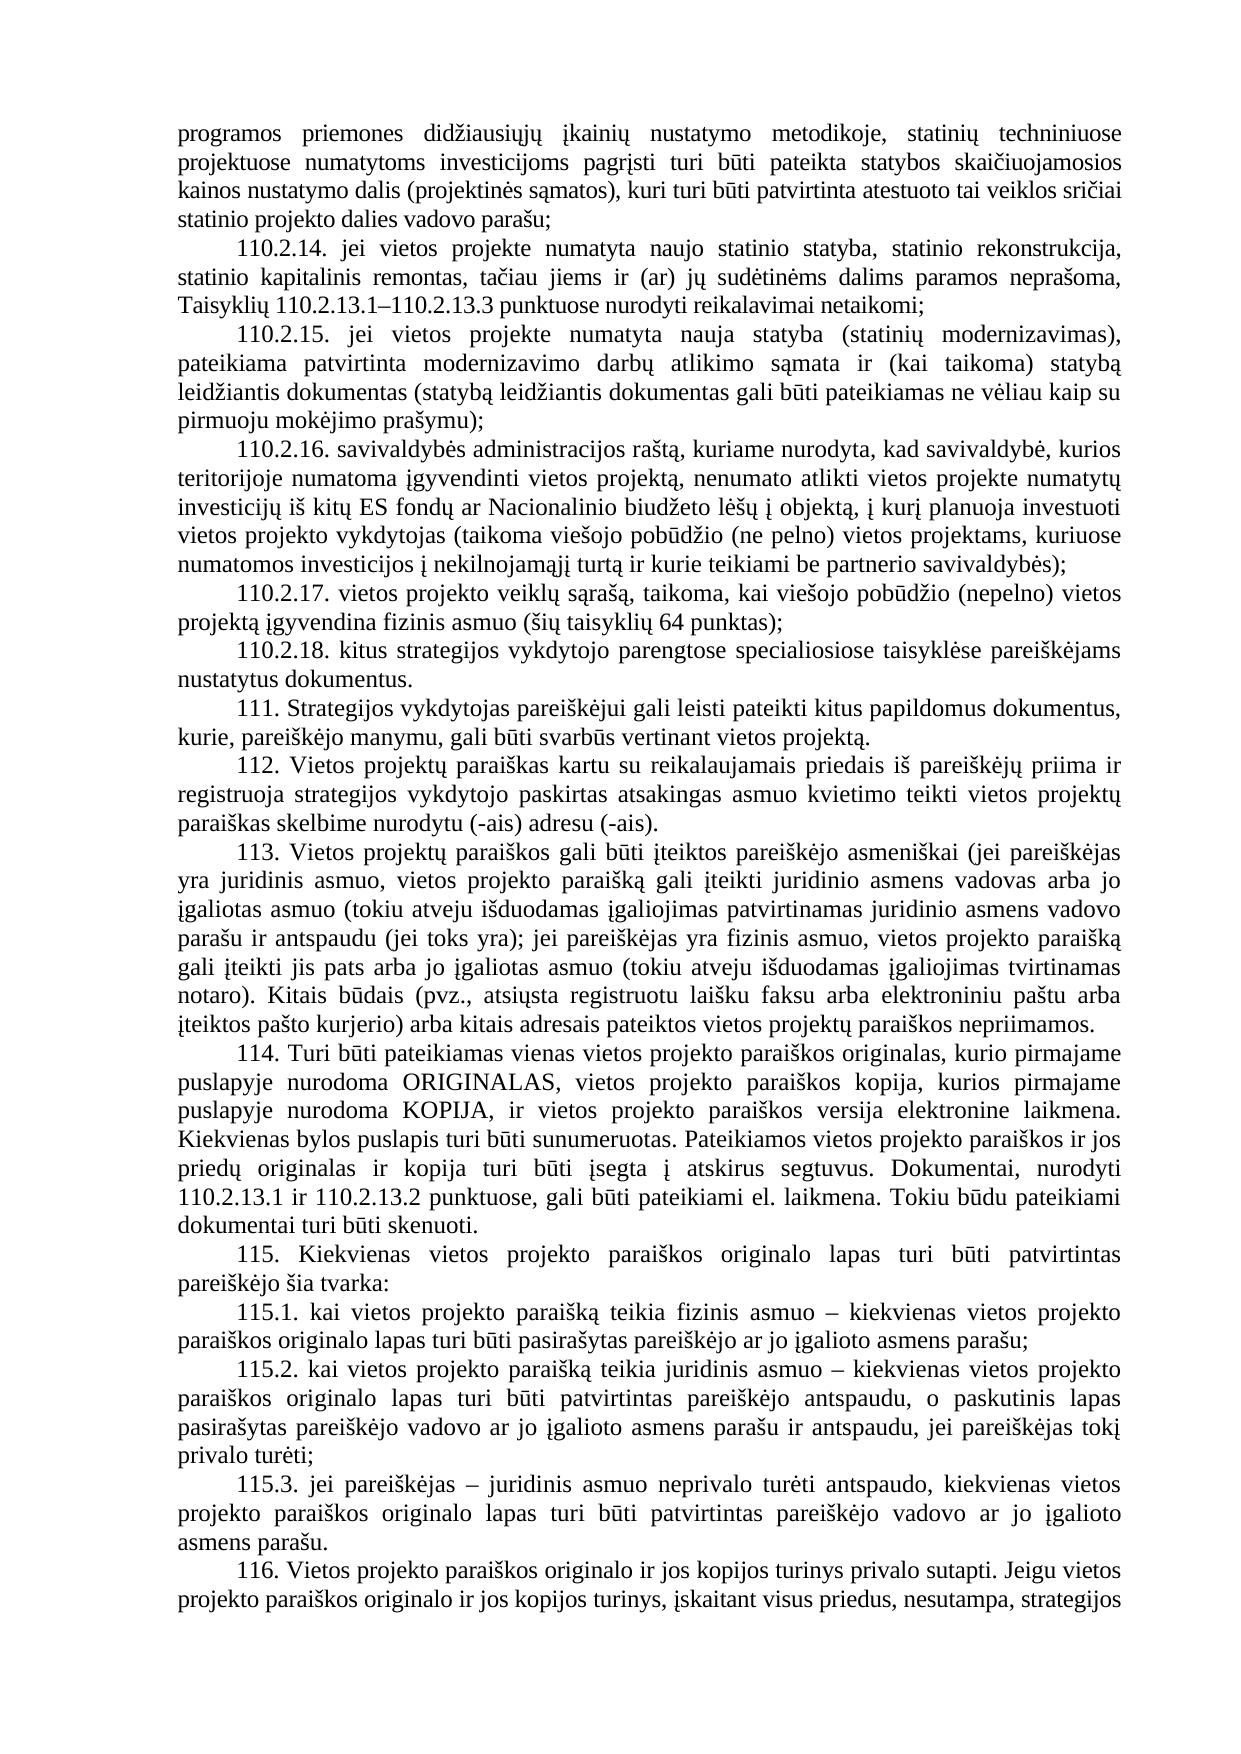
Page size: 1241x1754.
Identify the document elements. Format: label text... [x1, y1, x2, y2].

text 111. Strategijos vykdytojas pareiškėjui gali leisti pateikti kitus papildomus dokumentus, kurie, pareiškėjo manymu, gali būti svarbūs vertinant vietos projektą. [177, 693, 1122, 751]
text 115.2. kai vietos projekto paraišką teikia juridinis asmuo – kiekvienas vietos projekto paraiškos originalo lapas turi būti patvirtintas pareiškėjo antspaudu, o paskutinis lapas pasirašytas pareiškėjo vadovo ar jo įgalioto asmens parašu ir antspaudu, jei pareiškėjas tokį privalo turėti; [177, 1354, 1122, 1469]
text 115.1. kai vietos projekto paraišką teikia fizinis asmuo – kiekvienas vietos projekto paraiškos originalo lapas turi būti pasirašytas pareiškėjo ar jo įgalioto asmens parašu; [177, 1297, 1122, 1354]
text 116. Vietos projekto paraiškos originalo ir jos kopijos turinys privalo sutapti. Jeigu vietos projekto paraiškos originalo ir jos kopijos turinys, įskaitant visus priedus, nesutampa, strategijos [177, 1556, 1122, 1613]
text 110.2.18. kitus strategijos vykdytojo parengtose specialiosiose taisyklėse pareiškėjams nustatytus dokumentus. [177, 636, 1122, 693]
text 110.2.16. savivaldybės administracijos raštą, kuriame nurodyta, kad savivaldybė, kurios teritorijoje numatoma įgyvendinti vietos projektą, nenumato atlikti vietos projekte numatytų investicijų iš kitų ES fondų ar Nacionalinio biudžeto lėšų į objektą, į kurį planuoja investuoti vietos projekto vykdytojas (taikoma viešojo pobūdžio (ne pelno) vietos projektams, kuriuose numatomos investicijos į nekilnojamąjį turtą ir kurie teikiami be partnerio savivaldybės); [177, 434, 1122, 578]
text 115.3. jei pareiškėjas – juridinis asmuo neprivalo turėti antspaudo, kiekvienas vietos projekto paraiškos originalo lapas turi būti patvirtintas pareiškėjo vadovo ar jo įgalioto asmens parašu. [177, 1469, 1122, 1556]
text programos priemones didžiausiųjų įkainių nustatymo metodikoje, statinių techniniuose projektuose numatytoms investicijoms pagrįsti turi būti pateikta statybos skaičiuojamosios kainos nustatymo dalis (projektinės sąmatos), kuri turi būti patvirtinta atestuoto tai veiklos sričiai statinio projekto dalies vadovo parašu; [177, 118, 1122, 233]
text 115. Kiekvienas vietos projekto paraiškos originalo lapas turi būti patvirtintas pareiškėjo šia tvarka: [177, 1239, 1122, 1297]
text 110.2.15. jei vietos projekte numatyta nauja statyba (statinių modernizavimas), pateikiama patvirtinta modernizavimo darbų atlikimo sąmata ir (kai taikoma) statybą leidžiantis dokumentas (statybą leidžiantis dokumentas gali būti pateikiamas ne vėliau kaip su pirmuoju mokėjimo prašymu); [177, 319, 1122, 434]
text 110.2.17. vietos projekto veiklų sąrašą, taikoma, kai viešojo pobūdžio (nepelno) vietos projektą įgyvendina fizinis asmuo (šių taisyklių 64 punktas); [177, 578, 1122, 636]
text 114. Turi būti pateikiamas vienas vietos projekto paraiškos originalas, kurio pirmajame puslapyje nurodoma ORIGINALAS, vietos projekto paraiškos kopija, kurios pirmajame puslapyje nurodoma KOPIJA, ir vietos projekto paraiškos versija elektronine laikmena. Kiekvienas bylos puslapis turi būti sunumeruotas. Pateikiamos vietos projekto paraiškos ir jos priedų originalas ir kopija turi būti įsegta į atskirus segtuvus. Dokumentai, nurodyti 110.2.13.1 ir 110.2.13.2 punktuose, gali būti pateikiami el. laikmena. Tokiu būdu pateikiami dokumentai turi būti skenuoti. [177, 1038, 1122, 1239]
text 112. Vietos projektų paraiškas kartu su reikalaujamais priedais iš pareiškėjų priima ir registruoja strategijos vykdytojo paskirtas atsakingas asmuo kvietimo teikti vietos projektų paraiškas skelbime nurodytu (-ais) adresu (-ais). [177, 751, 1122, 837]
text 110.2.14. jei vietos projekte numatyta naujo statinio statyba, statinio rekonstrukcija, statinio kapitalinis remontas, tačiau jiems ir (ar) jų sudėtinėms dalims paramos neprašoma, Taisyklių 110.2.13.1–110.2.13.3 punktuose nurodyti reikalavimai netaikomi; [177, 233, 1122, 319]
text 113. Vietos projektų paraiškos gali būti įteiktos pareiškėjo asmeniškai (jei pareiškėjas yra juridinis asmuo, vietos projekto paraišką gali įteikti juridinio asmens vadovas arba jo įgaliotas asmuo (tokiu atveju išduodamas įgaliojimas patvirtinamas juridinio asmens vadovo parašu ir antspaudu (jei toks yra); jei pareiškėjas yra fizinis asmuo, vietos projekto paraišką gali įteikti jis pats arba jo įgaliotas asmuo (tokiu atveju išduodamas įgaliojimas tvirtinamas notaro). Kitais būdais (pvz., atsiųsta registruotu laišku faksu arba elektroniniu paštu arba įteiktos pašto kurjerio) arba kitais adresais pateiktos vietos projektų paraiškos nepriimamos. [177, 837, 1122, 1038]
